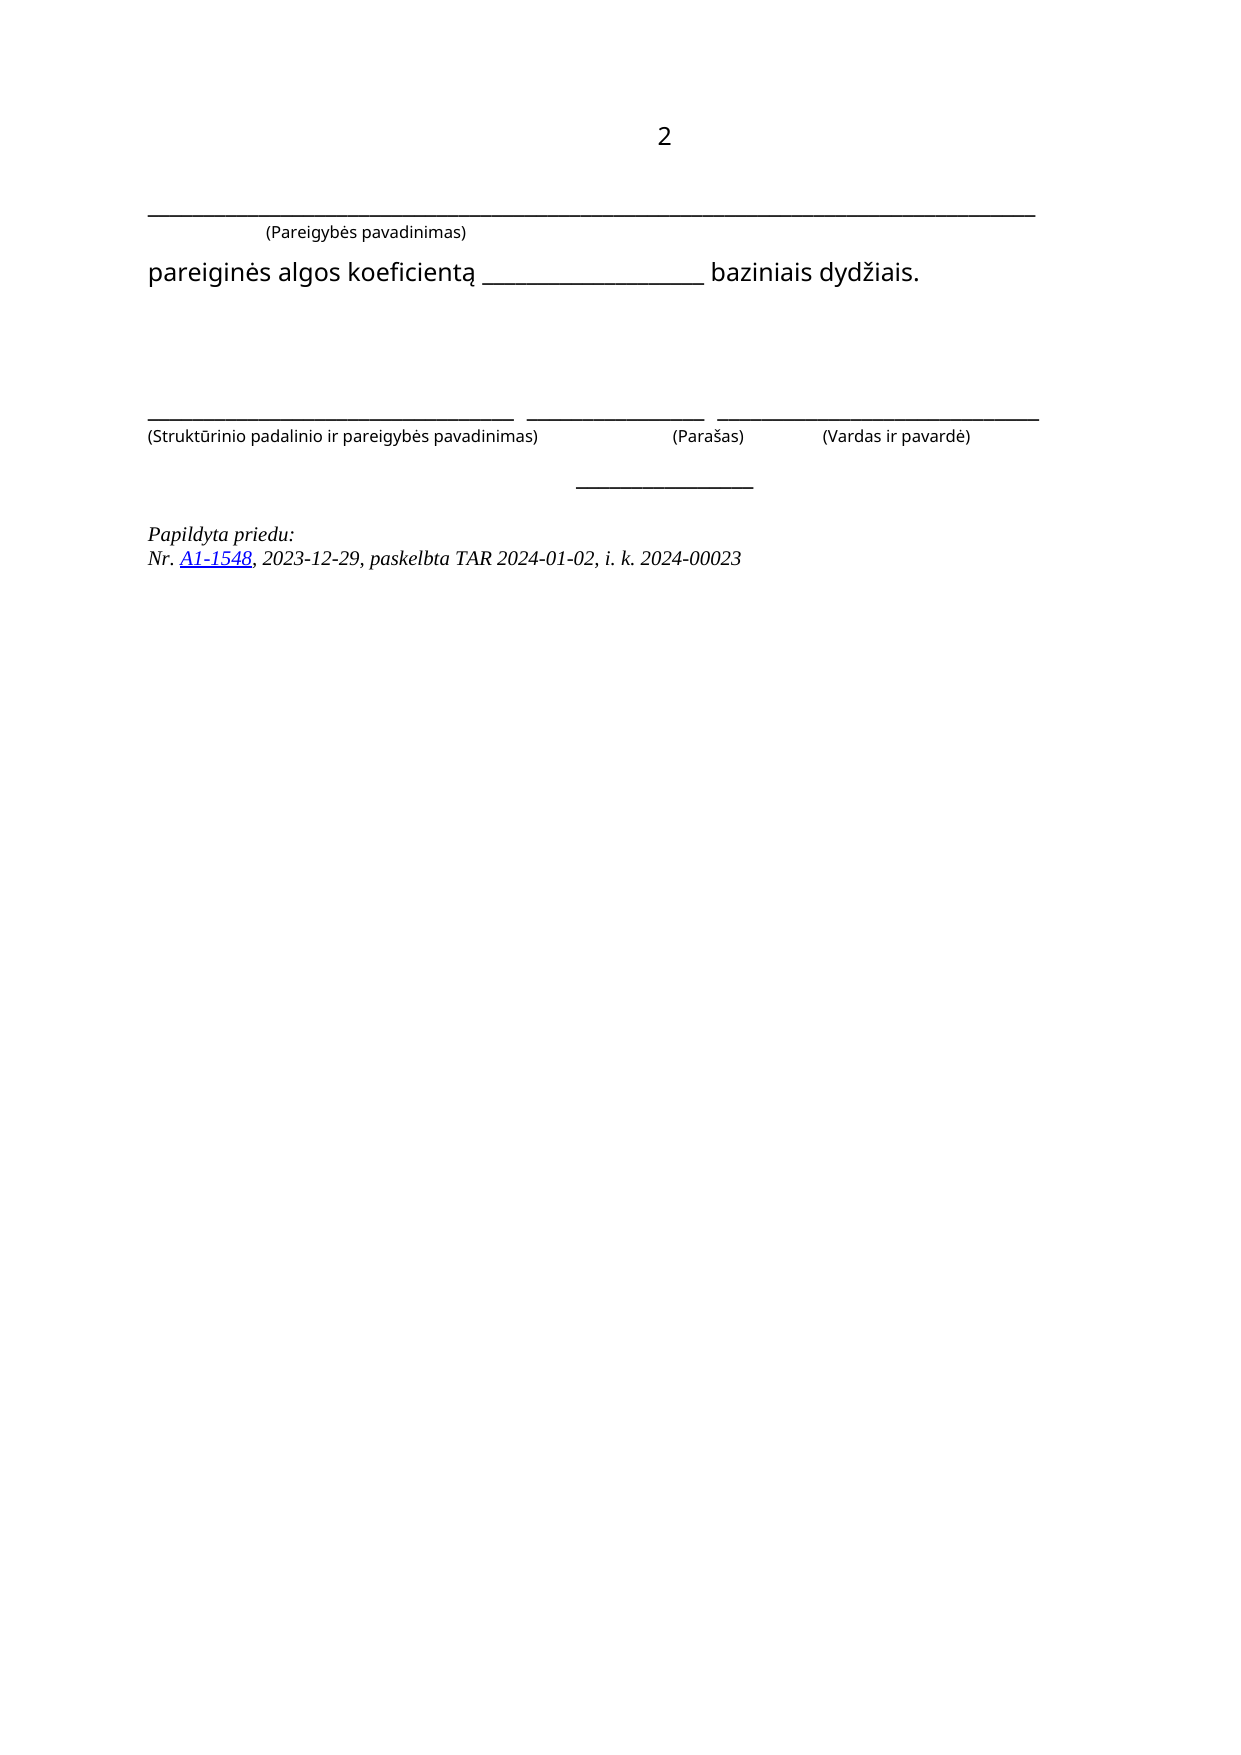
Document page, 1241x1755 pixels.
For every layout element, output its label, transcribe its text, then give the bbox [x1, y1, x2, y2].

text _________________________________ ________________ _____________________________ [148, 391, 1181, 425]
text (Pareigybės pavadinimas) [148, 220, 1181, 254]
text pareiginės algos koeficientą ____________________ baziniais dydžiais. [148, 254, 1181, 288]
text (Struktūrinio padalinio ir pareigybės pavadinimas) (Parašas) (Vardas ir pavardė) [148, 425, 1181, 459]
text Nr. A1-1548, 2023-12-29, paskelbta TAR 2024-01-02, i. k. 2024-00023 [148, 546, 1181, 570]
text ________________ [148, 459, 1181, 493]
text Papildyta priedu: [148, 522, 1181, 546]
text ________________________________________________________________________________ [148, 186, 1181, 220]
